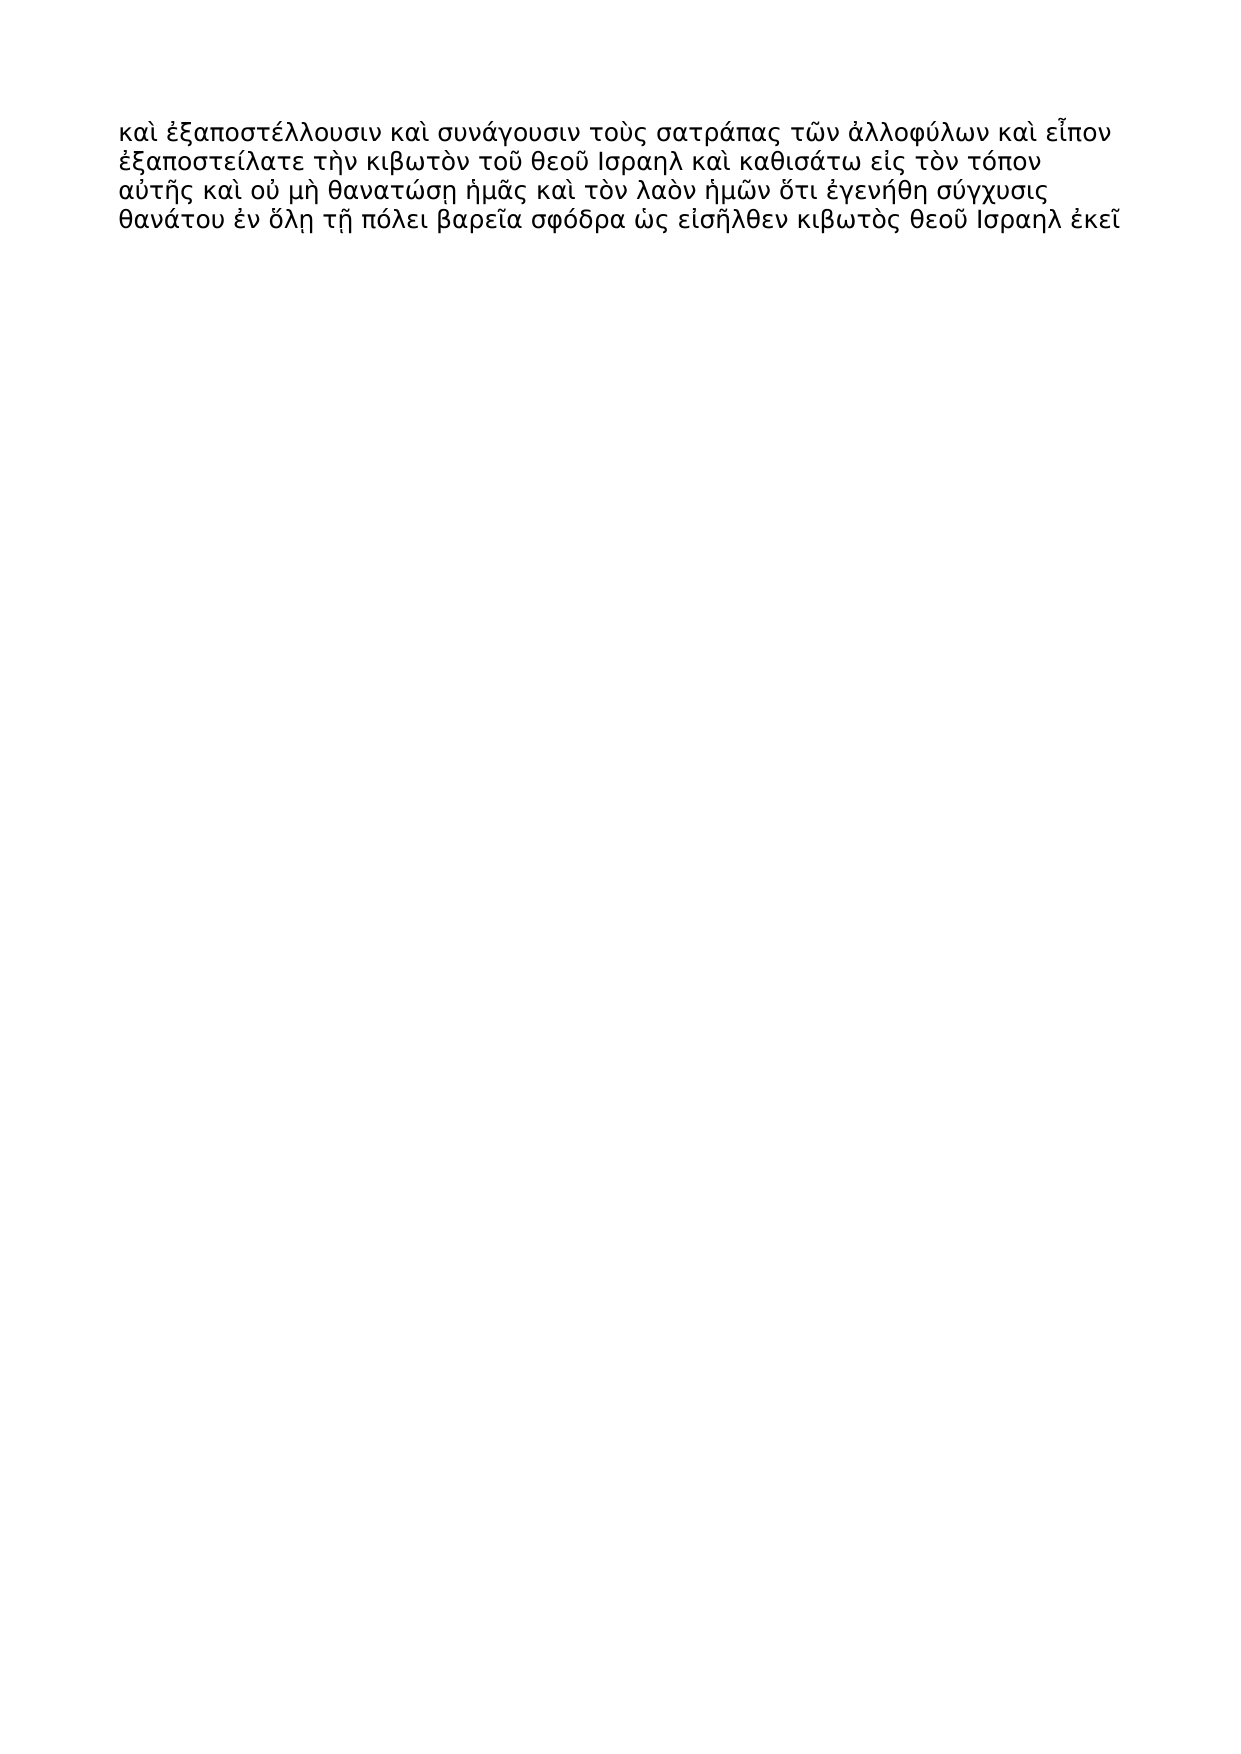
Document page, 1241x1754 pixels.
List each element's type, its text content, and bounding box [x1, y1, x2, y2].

text καὶ ἐξαποστέλλουσιν καὶ συνάγουσιν τοὺς σατράπας τῶν ἀλλοφύλων καὶ εἶπον ἐξαποστείλατε τὴν κιβωτὸν τοῦ θεοῦ Ισραηλ καὶ καθισάτω εἰς τὸν τόπον αὐτῆς καὶ οὐ μὴ θανατώσῃ ἡμᾶς καὶ τὸν λαὸν ἡμῶν ὅτι ἐγενήθη σύγχυσις θανάτου ἐν ὅλῃ τῇ πόλει βαρεῖα σφόδρα ὡς εἰσῆλθεν κιβωτὸς θεοῦ Ισραηλ ἐκεῖ [118, 118, 1122, 235]
